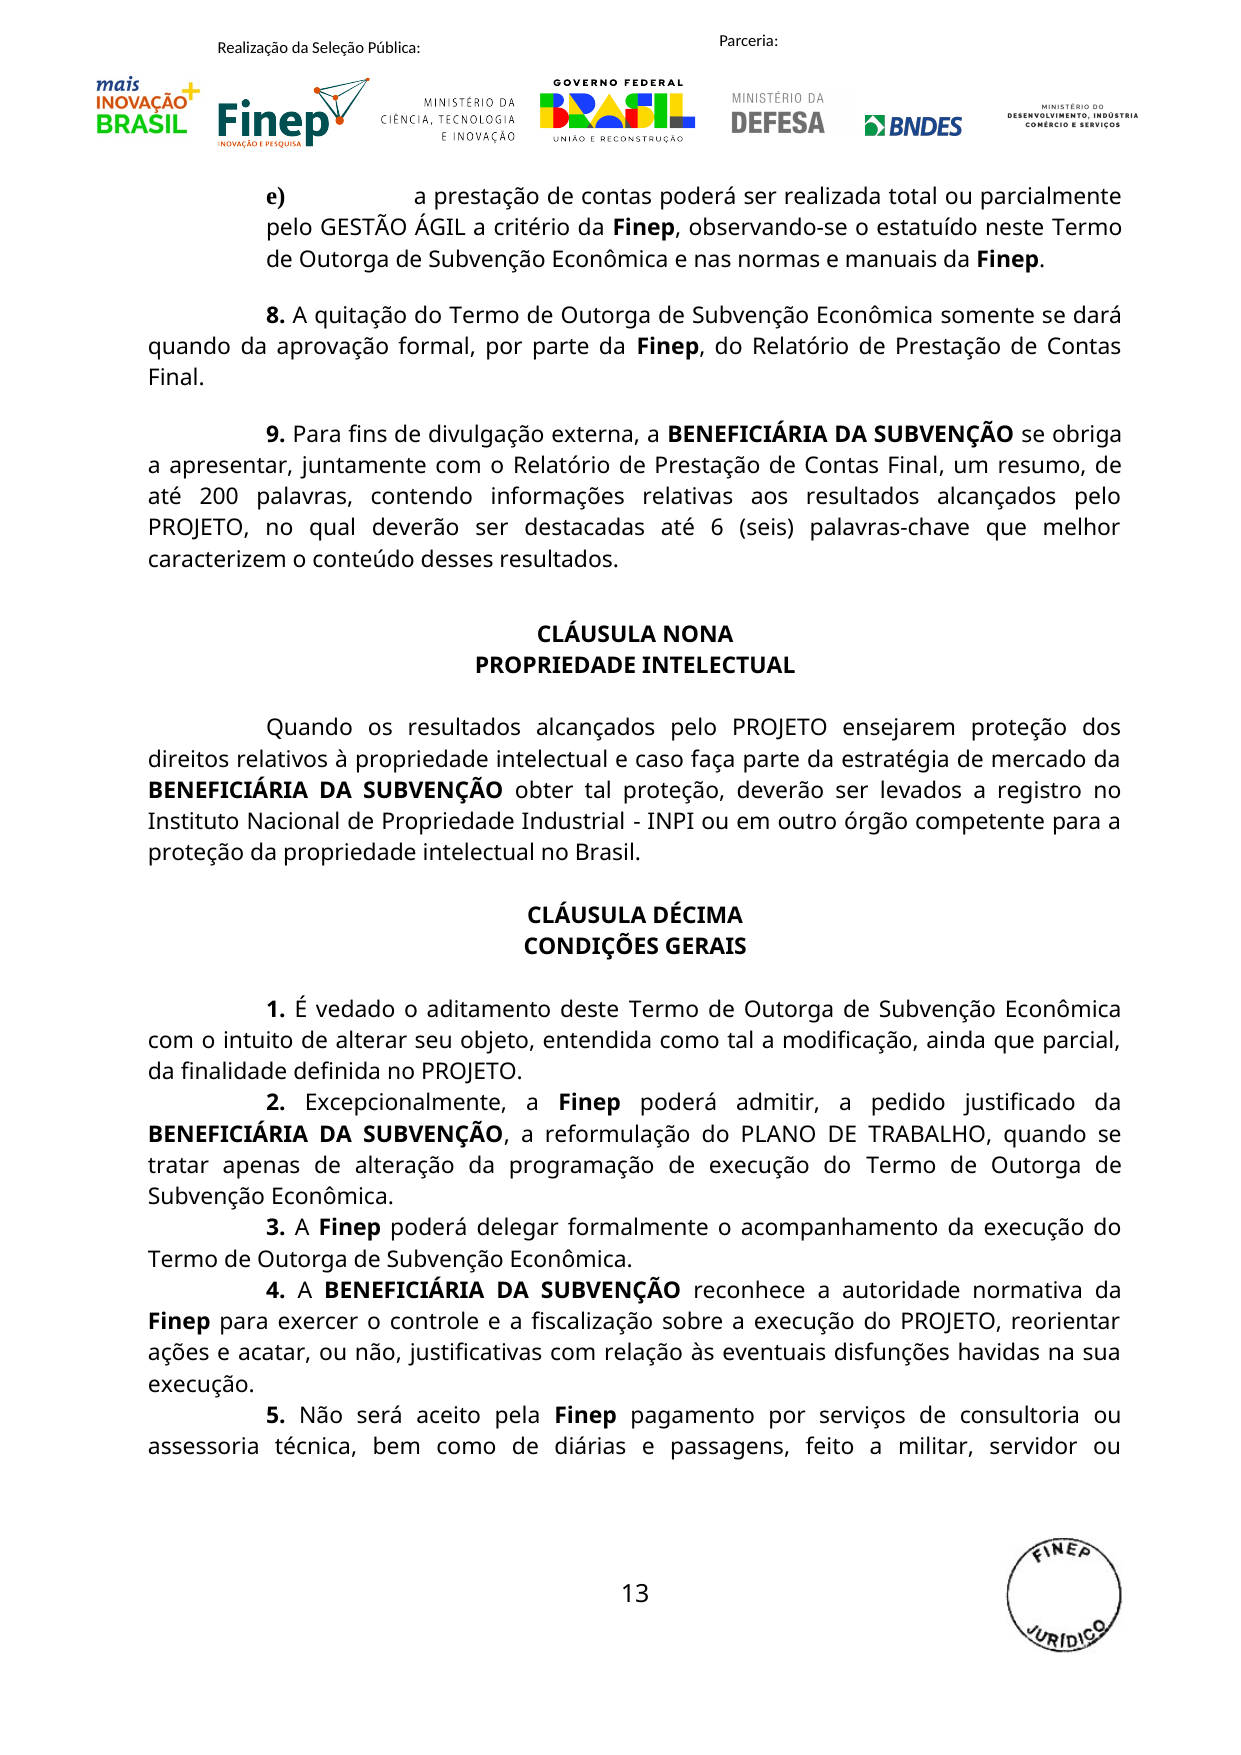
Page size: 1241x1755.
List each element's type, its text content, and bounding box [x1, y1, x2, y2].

subtitle CLÁUSULA DÉCIMA [148, 899, 1122, 930]
list a prestação de contas poderá ser realizada total ou parcialmente pelo GESTÃO ÁGIL a critério da Finep, observando-se o estatuído neste Termo de Outorga de Subvenção Econômica e nas normas e manuais da Finep. [266, 180, 1122, 274]
subtitle CONDIÇÕES GERAIS [148, 930, 1122, 961]
subtitle CLÁUSULA NONA [148, 617, 1122, 649]
text 5. Não será aceito pela Finep pagamento por serviços de consultoria ou assessoria técnica, bem como de diárias e passagens, feito a militar, servidor ou [148, 1399, 1122, 1461]
subtitle PROPRIEDADE INTELECTUAL [148, 649, 1122, 680]
text 3. A Finep poderá delegar formalmente o acompanhamento da execução do Termo de Outorga de Subvenção Econômica. [148, 1211, 1122, 1274]
text 8. A quitação do Termo de Outorga de Subvenção Econômica somente se dará quando da aprovação formal, por parte da Finep, do Relatório de Prestação de Contas Final. [148, 299, 1122, 392]
text 4. A BENEFICIÁRIA DA SUBVENÇÃO reconhece a autoridade normativa da Finep para exercer o controle e a fiscalização sobre a execução do PROJETO, reorientar ações e acatar, ou não, justificativas com relação às eventuais disfunções havidas na sua execução. [148, 1274, 1122, 1399]
text 9. Para fins de divulgação externa, a BENEFICIÁRIA DA SUBVENÇÃO se obriga a apresentar, juntamente com o Relatório de Prestação de Contas Final, um resumo, de até 200 palavras, contendo informações relativas aos resultados alcançados pelo PROJETO, no qual deverão ser destacadas até 6 (seis) palavras-chave que melhor caracterizem o conteúdo desses resultados. [148, 417, 1122, 574]
text Quando os resultados alcançados pelo PROJETO ensejarem proteção dos direitos relativos à propriedade intelectual e caso faça parte da estratégia de mercado da BENEFICIÁRIA DA SUBVENÇÃO obter tal proteção, deverão ser levados a registro no Instituto Nacional de Propriedade Industrial - INPI ou em outro órgão competente para a proteção da propriedade intelectual no Brasil. [148, 711, 1122, 867]
text 1. É vedado o aditamento deste Termo de Outorga de Subvenção Econômica com o intuito de alterar seu objeto, entendida como tal a modificação, ainda que parcial, da finalidade definida no PROJETO. [148, 992, 1122, 1086]
text 2. Excepcionalmente, a Finep poderá admitir, a pedido justificado da BENEFICIÁRIA DA SUBVENÇÃO, a reformulação do PLANO DE TRABALHO, quando se tratar apenas de alteração da programação de execução do Termo de Outorga de Subvenção Econômica. [148, 1086, 1122, 1211]
